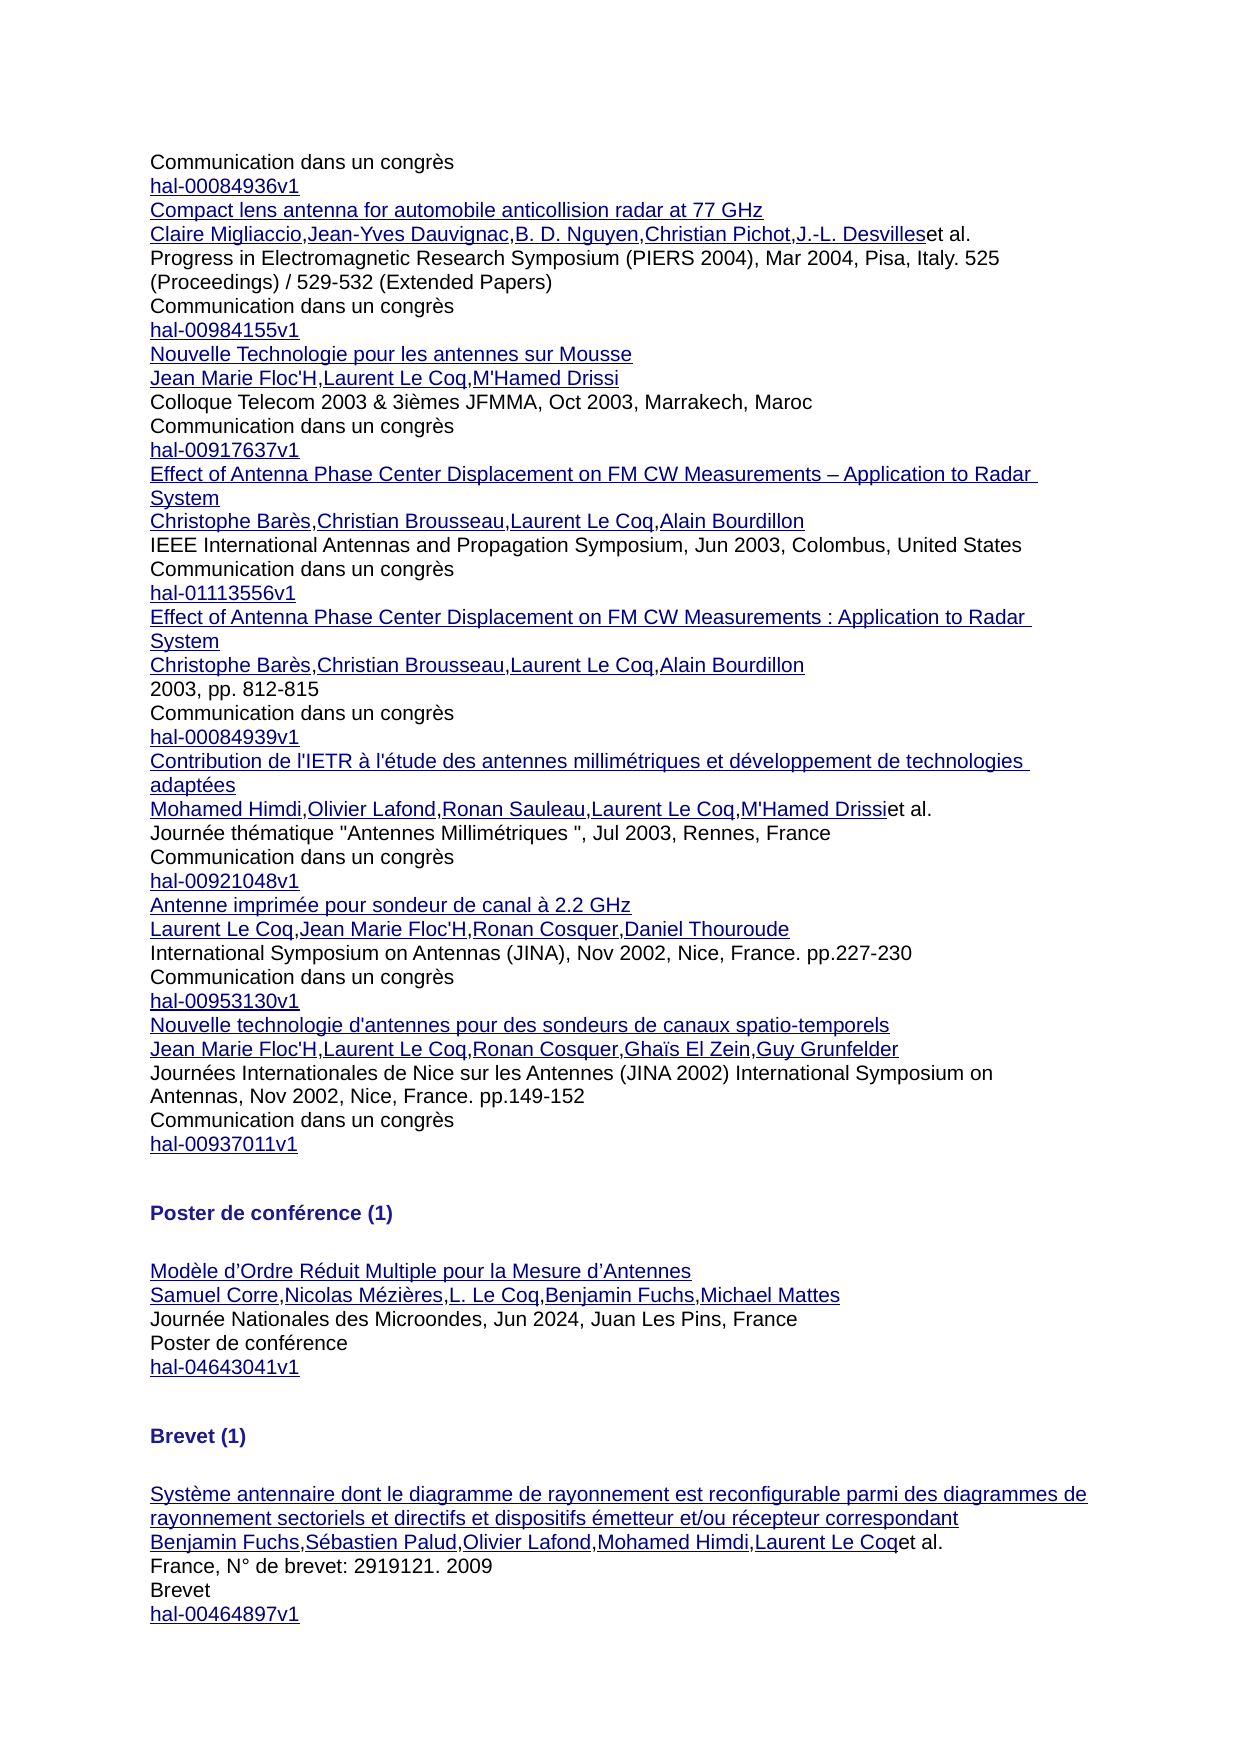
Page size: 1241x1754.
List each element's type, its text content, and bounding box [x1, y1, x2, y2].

subtitle Brevet (1) [150, 1424, 1090, 1448]
table_header Système antennaire dont le diagramme de rayonnement est reconfigurable parmi des diagrammes de rayonnement sectoriels et directifs et dispositifs émetteur et/ou récepteur correspondant Benjamin Fuchs,Sébastien Palud,Olivier Lafond,Mohamed Himdi,Laurent Le Coqet al. France, N° de brevet: 2919121. 2009 Brevet hal-00464897v1 [150, 1482, 1090, 1626]
subtitle Poster de conférence (1) [150, 1201, 1090, 1225]
table_cell Nouvelle technologie d'antennes pour des sondeurs de canaux spatio-temporels Jean Marie Floc'H,Laurent Le Coq,Ronan Cosquer,Ghaïs El Zein,Guy Grunfelder Journées Internationales de Nice sur les Antennes (JINA 2002) International Symposium on Antennas, Nov 2002, Nice, France. pp.149-152 Communication dans un congrès hal-00937011v1 [150, 1013, 1090, 1156]
table_cell Communication dans un congrès hal-00084936v1 [150, 150, 1090, 198]
table_cell Contribution de l'IETR à l'étude des antennes millimétriques et développement de technologies adaptées Mohamed Himdi,Olivier Lafond,Ronan Sauleau,Laurent Le Coq,M'Hamed Drissiet al. Journée thématique "Antennes Millimétriques ", Jul 2003, Rennes, France Communication dans un congrès hal-00921048v1 [150, 749, 1090, 893]
table_cell Nouvelle Technologie pour les antennes sur Mousse Jean Marie Floc'H,Laurent Le Coq,M'Hamed Drissi Colloque Telecom 2003 & 3ièmes JFMMA, Oct 2003, Marrakech, Maroc Communication dans un congrès hal-00917637v1 [150, 342, 1090, 461]
table_cell Effect of Antenna Phase Center Displacement on FM CW Measurements – Application to Radar System Christophe Barès,Christian Brousseau,Laurent Le Coq,Alain Bourdillon IEEE International Antennas and Propagation Symposium, Jun 2003, Colombus, United States Communication dans un congrès hal-01113556v1 [150, 461, 1090, 605]
table_cell Compact lens antenna for automobile anticollision radar at 77 GHz Claire Migliaccio,Jean-Yves Dauvignac,B. D. Nguyen,Christian Pichot,J.-L. Desvilleset al. Progress in Electromagnetic Research Symposium (PIERS 2004), Mar 2004, Pisa, Italy. 525 (Proceedings) / 529-532 (Extended Papers) Communication dans un congrès hal-00984155v1 [150, 198, 1090, 342]
table_cell Effect of Antenna Phase Center Displacement on FM CW Measurements : Application to Radar System Christophe Barès,Christian Brousseau,Laurent Le Coq,Alain Bourdillon 2003, pp. 812-815 Communication dans un congrès hal-00084939v1 [150, 605, 1090, 749]
table_header Modèle d’Ordre Réduit Multiple pour la Mesure d’Antennes Samuel Corre,Nicolas Mézières,L. Le Coq,Benjamin Fuchs,Michael Mattes Journée Nationales des Microondes, Jun 2024, Juan Les Pins, France Poster de conférence hal-04643041v1 [150, 1259, 1090, 1379]
table_cell Antenne imprimée pour sondeur de canal à 2.2 GHz Laurent Le Coq,Jean Marie Floc'H,Ronan Cosquer,Daniel Thouroude International Symposium on Antennas (JINA), Nov 2002, Nice, France. pp.227-230 Communication dans un congrès hal-00953130v1 [150, 893, 1090, 1012]
